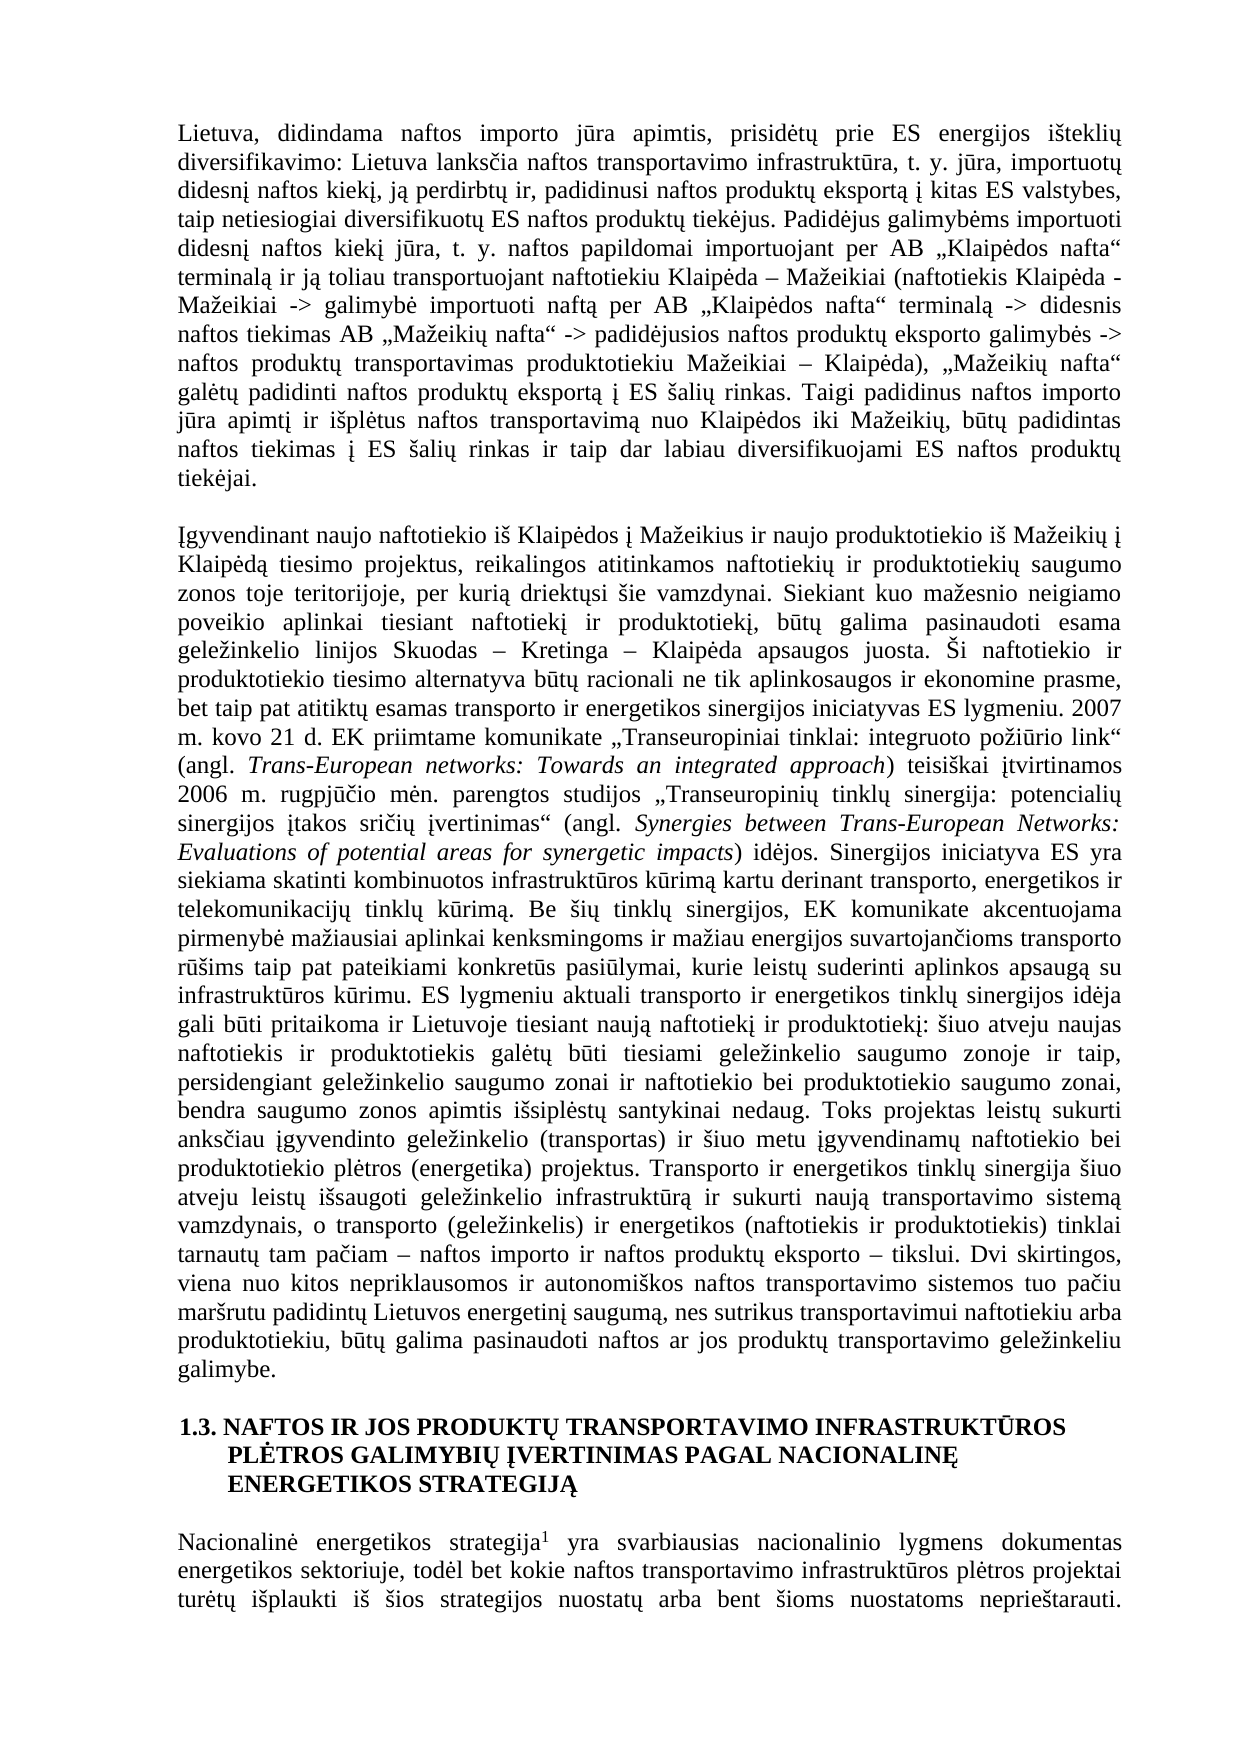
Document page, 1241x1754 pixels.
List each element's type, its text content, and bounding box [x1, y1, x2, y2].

text 1.3. NAFTOS IR JOS PRODUKTŲ TRANSPORTAVIMO INFRASTRUKTŪROS PLĖTROS GALIMYBIŲ ĮVERTINIMAS PAGAL NACIONALINĘ ENERGETIKOS STRATEGIJĄ [179, 1412, 1122, 1498]
text Lietuva, didindama naftos importo jūra apimtis, prisidėtų prie ES energijos išteklių diversifikavimo: Lietuva lanksčia naftos transportavimo infrastruktūra, t. y. jūra, importuotų didesnį naftos kiekį, ją perdirbtų ir, padidinusi naftos produktų eksportą į kitas ES valstybes, taip netiesiogiai diversifikuotų ES naftos produktų tiekėjus. Padidėjus galimybėms importuoti didesnį naftos kiekį jūra, t. y. naftos papildomai importuojant per AB „Klaipėdos nafta“ terminalą ir ją toliau transportuojant naftotiekiu Klaipėda – Mažeikiai (naftotiekis Klaipėda -Mažeikiai -> galimybė importuoti naftą per AB „Klaipėdos nafta“ terminalą -> didesnis naftos tiekimas AB „Mažeikių nafta“ -> padidėjusios naftos produktų eksporto galimybės -> naftos produktų transportavimas produktotiekiu Mažeikiai – Klaipėda), „Mažeikių nafta“ galėtų padidinti naftos produktų eksportą į ES šalių rinkas. Taigi padidinus naftos importo jūra apimtį ir išplėtus naftos transportavimą nuo Klaipėdos iki Mažeikių, būtų padidintas naftos tiekimas į ES šalių rinkas ir taip dar labiau diversifikuojami ES naftos produktų tiekėjai. [177, 118, 1122, 492]
text Įgyvendinant naujo naftotiekio iš Klaipėdos į Mažeikius ir naujo produktotiekio iš Mažeikių į Klaipėdą tiesimo projektus, reikalingos atitinkamos naftotiekių ir produktotiekių saugumo zonos toje teritorijoje, per kurią driektųsi šie vamzdynai. Siekiant kuo mažesnio neigiamo poveikio aplinkai tiesiant naftotiekį ir produktotiekį, būtų galima pasinaudoti esama geležinkelio linijos Skuodas – Kretinga – Klaipėda apsaugos juosta. Ši naftotiekio ir produktotiekio tiesimo alternatyva būtų racionali ne tik aplinkosaugos ir ekonomine prasme, bet taip pat atitiktų esamas transporto ir energetikos sinergijos iniciatyvas ES lygmeniu. 2007 m. kovo 21 d. EK priimtame komunikate „Transeuropiniai tinklai: integruoto požiūrio link“ (angl. Trans-European networks: Towards an integrated approach) teisiškai įtvirtinamos 2006 m. rugpjūčio mėn. parengtos studijos „Transeuropinių tinklų sinergija: potencialių sinergijos įtakos sričių įvertinimas“ (angl. Synergies between Trans-European Networks: Evaluations of potential areas for synergetic impacts) idėjos. Sinergijos iniciatyva ES yra siekiama skatinti kombinuotos infrastruktūros kūrimą kartu derinant transporto, energetikos ir telekomunikacijų tinklų kūrimą. Be šių tinklų sinergijos, EK komunikate akcentuojama pirmenybė mažiausiai aplinkai kenksmingoms ir mažiau energijos suvartojančioms transporto rūšims taip pat pateikiami konkretūs pasiūlymai, kurie leistų suderinti aplinkos apsaugą su infrastruktūros kūrimu. ES lygmeniu aktuali transporto ir energetikos tinklų sinergijos idėja gali būti pritaikoma ir Lietuvoje tiesiant naują naftotiekį ir produktotiekį: šiuo atveju naujas naftotiekis ir produktotiekis galėtų būti tiesiami geležinkelio saugumo zonoje ir taip, persidengiant geležinkelio saugumo zonai ir naftotiekio bei produktotiekio saugumo zonai, bendra saugumo zonos apimtis išsiplėstų santykinai nedaug. Toks projektas leistų sukurti anksčiau įgyvendinto geležinkelio (transportas) ir šiuo metu įgyvendinamų naftotiekio bei produktotiekio plėtros (energetika) projektus. Transporto ir energetikos tinklų sinergija šiuo atveju leistų išsaugoti geležinkelio infrastruktūrą ir sukurti naują transportavimo sistemą vamzdynais, o transporto (geležinkelis) ir energetikos (naftotiekis ir produktotiekis) tinklai tarnautų tam pačiam – naftos importo ir naftos produktų eksporto – tikslui. Dvi skirtingos, viena nuo kitos nepriklausomos ir autonomiškos naftos transportavimo sistemos tuo pačiu maršrutu padidintų Lietuvos energetinį saugumą, nes sutrikus transportavimui naftotiekiu arba produktotiekiu, būtų galima pasinaudoti naftos ar jos produktų transportavimo geležinkeliu galimybe. [177, 521, 1122, 1383]
text Nacionalinė energetikos strategija1 yra svarbiausias nacionalinio lygmens dokumentas energetikos sektoriuje, todėl bet kokie naftos transportavimo infrastruktūros plėtros projektai turėtų išplaukti iš šios strategijos nuostatų arba bent šioms nuostatoms neprieštarauti. [177, 1527, 1122, 1613]
